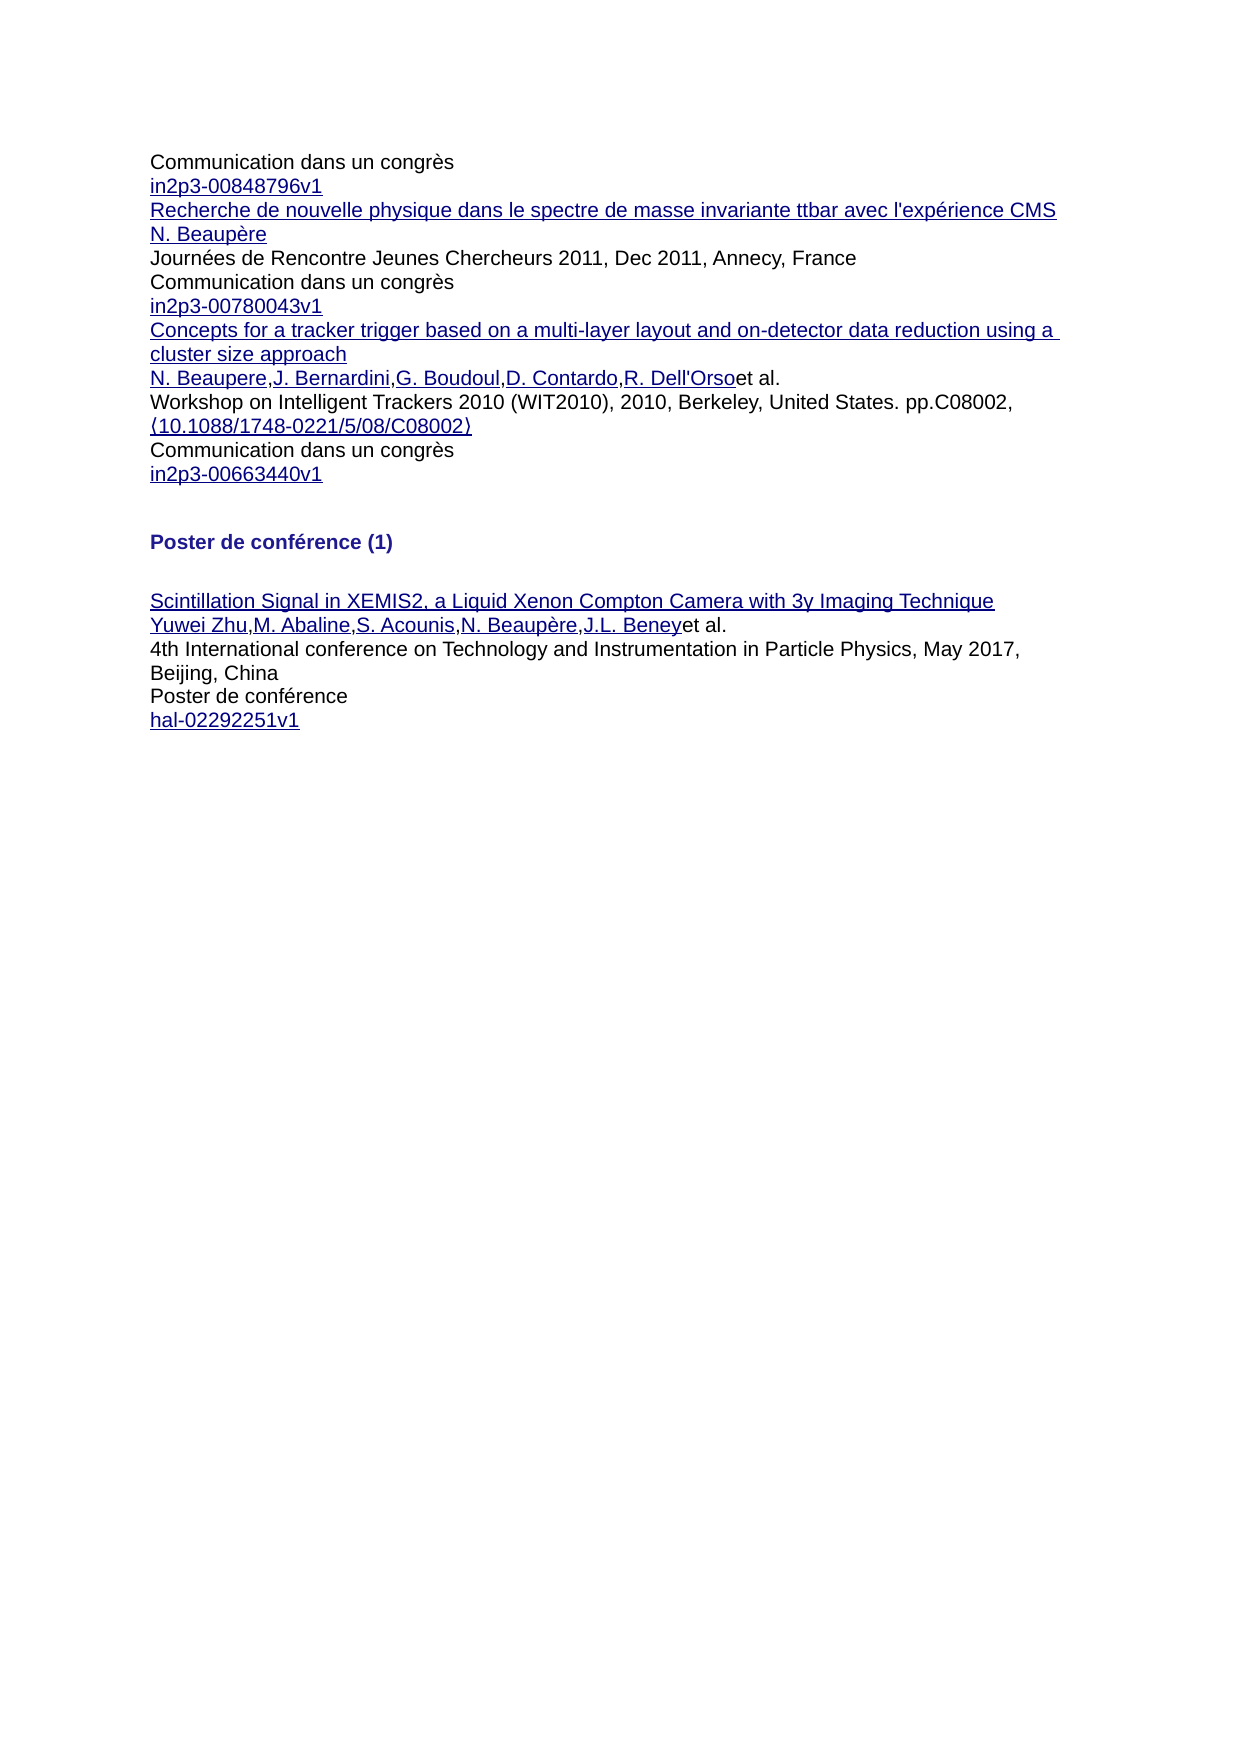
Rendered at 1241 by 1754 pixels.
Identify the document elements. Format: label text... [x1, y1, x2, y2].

table_header Scintillation Signal in XEMIS2, a Liquid Xenon Compton Camera with 3γ Imaging Technique Yuwei Zhu,M. Abaline,S. Acounis,N. Beaupère,J.L. Beneyet al. 4th International conference on Technology and Instrumentation in Particle Physics, May 2017, Beijing, China Poster de conférence hal-02292251v1 [150, 589, 1090, 732]
table_cell Communication dans un congrès in2p3-00848796v1 [150, 150, 1090, 198]
table_cell Concepts for a tracker trigger based on a multi-layer layout and on-detector data reduction using a cluster size approach N. Beaupere,J. Bernardini,G. Boudoul,D. Contardo,R. Dell'Orsoet al. Workshop on Intelligent Trackers 2010 (WIT2010), 2010, Berkeley, United States. pp.C08002, ⟨10.1088/1748-0221/5/08/C08002⟩ Communication dans un congrès in2p3-00663440v1 [150, 318, 1090, 485]
table_cell Recherche de nouvelle physique dans le spectre de masse invariante ttbar avec l'expérience CMS N. Beaupère Journées de Rencontre Jeunes Chercheurs 2011, Dec 2011, Annecy, France Communication dans un congrès in2p3-00780043v1 [150, 198, 1090, 318]
subtitle Poster de conférence (1) [150, 530, 1090, 554]
